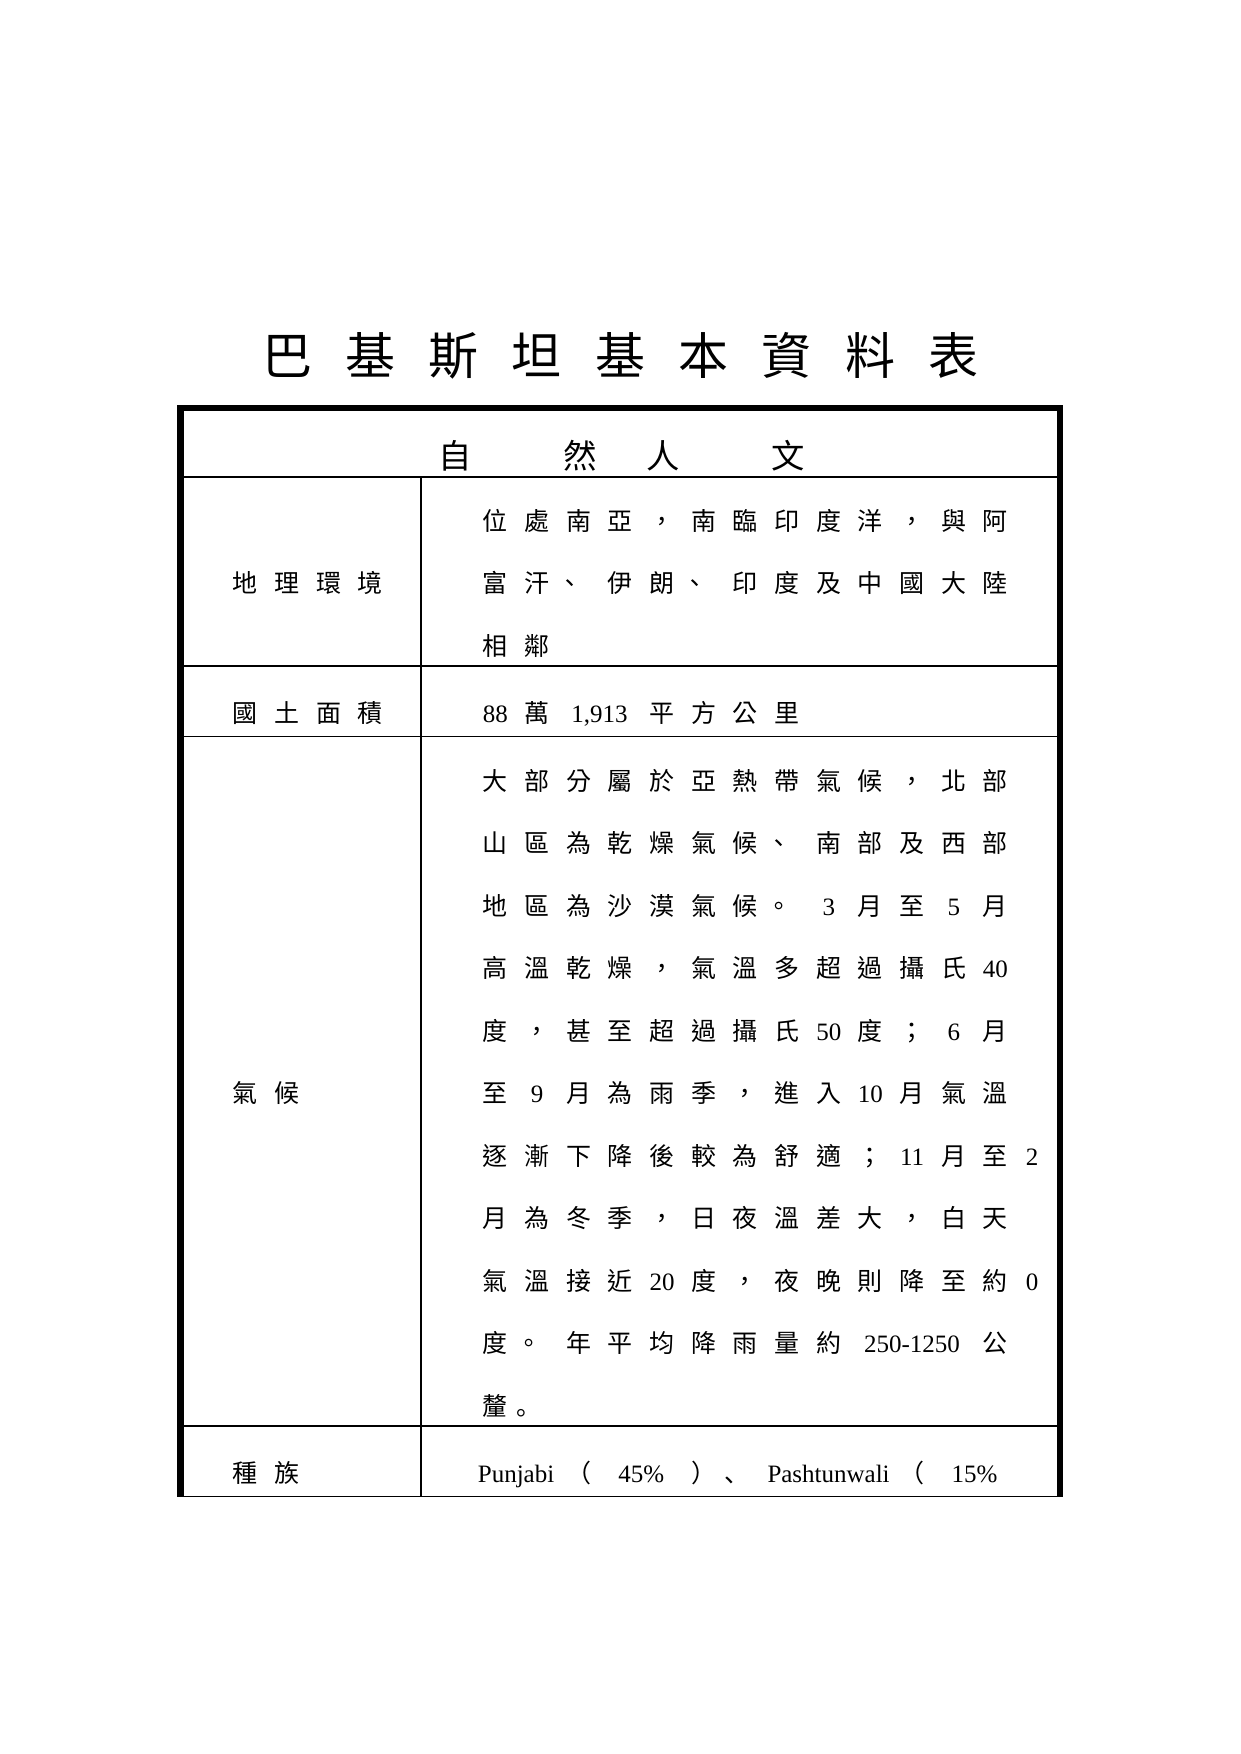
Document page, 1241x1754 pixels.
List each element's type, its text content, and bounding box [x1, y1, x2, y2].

table_cell 位處南亞，南臨印度洋，與阿富汗、伊朗、印度及中國大陸相鄰 [422, 478, 1057, 665]
table_cell 氣候 [184, 737, 420, 1425]
table_header 自 然 人 文 [184, 411, 1057, 476]
table_cell 國土面積 [184, 667, 420, 736]
table_cell 地理環境 [184, 478, 420, 665]
text 巴基斯坦基本資料表 [183, 280, 1058, 405]
table_cell Punjabi（45%）、Pashtunwali（15% [422, 1427, 1057, 1496]
table_cell 88萬1,913平方公里 [422, 667, 1057, 736]
table_cell 大部分屬於亞熱帶氣候，北部山區為乾燥氣候、南部及西部地區為沙漠氣候。3月至5月高溫乾燥，氣溫多超過攝氏40度，甚至超過攝氏50度；6月至9月為雨季，進入10月氣溫逐漸下降後較為舒適；11月至2月為冬季，日夜溫差大，白天氣溫接近20度，夜晚則降至約0度。年平均降雨量約250-1250公釐。 [422, 737, 1057, 1425]
table_cell 種族 [184, 1427, 420, 1496]
